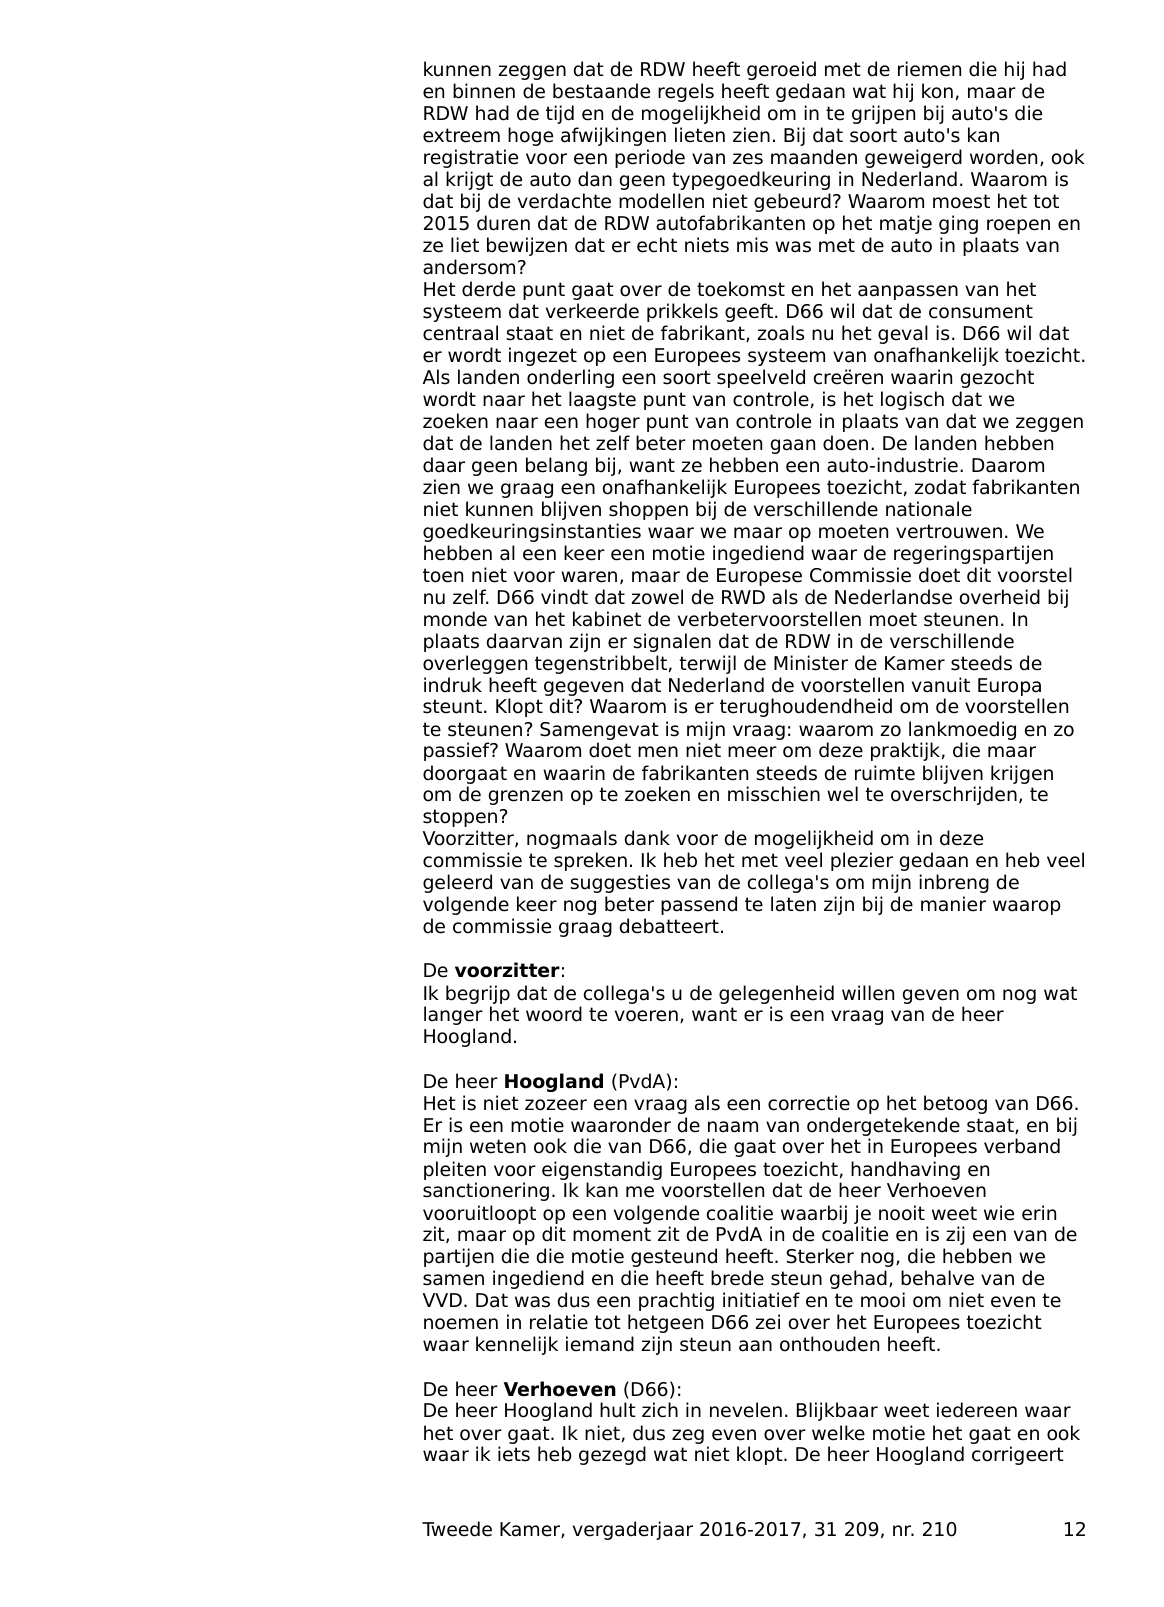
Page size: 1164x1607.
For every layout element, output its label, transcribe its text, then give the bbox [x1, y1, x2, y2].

text De voorzitter: [422, 960, 1087, 982]
text De heer Hoogland (PvdA): [422, 1071, 1087, 1092]
text Ik begrijp dat de collega's u de gelegenheid willen geven om nog wat langer het woord te voeren, want er is een vraag van de heer Hoogland. [422, 982, 1087, 1048]
text Het derde punt gaat over de toekomst en het aanpassen van het systeem dat verkeerde prikkels geeft. D66 wil dat de consument centraal staat en niet de fabrikant, zoals nu het geval is. D66 wil dat er wordt ingezet op een Europees systeem van onafhankelijk toezicht. Als landen onderling een soort speelveld creëren waarin gezocht wordt naar het laagste punt van controle, is het logisch dat we zoeken naar een hoger punt van controle in plaats van dat we zeggen dat de landen het zelf beter moeten gaan doen. De landen hebben daar geen belang bij, want ze hebben een auto-industrie. Daarom zien we graag een onafhankelijk Europees toezicht, zodat fabrikanten niet kunnen blijven shoppen bij de verschillende nationale goedkeuringsinstanties waar we maar op moeten vertrouwen. We hebben al een keer een motie ingediend waar de regeringspartijen toen niet voor waren, maar de Europese Commissie doet dit voorstel nu zelf. D66 vindt dat zowel de RWD als de Nederlandse overheid bij monde van het kabinet de verbetervoorstellen moet steunen. In plaats daarvan zijn er signalen dat de RDW in de verschillende overleggen tegenstribbelt, terwijl de Minister de Kamer steeds de indruk heeft gegeven dat Nederland de voorstellen vanuit Europa steunt. Klopt dit? Waarom is er terughoudendheid om de voorstellen te steunen? Samengevat is mijn vraag: waarom zo lankmoedig en zo passief? Waarom doet men niet meer om deze praktijk, die maar doorgaat en waarin de fabrikanten steeds de ruimte blijven krijgen om de grenzen op te zoeken en misschien wel te overschrijden, te stoppen? [422, 279, 1087, 828]
text kunnen zeggen dat de RDW heeft geroeid met de riemen die hij had en binnen de bestaande regels heeft gedaan wat hij kon, maar de RDW had de tijd en de mogelijkheid om in te grijpen bij auto's die extreem hoge afwijkingen lieten zien. Bij dat soort auto's kan registratie voor een periode van zes maanden geweigerd worden, ook al krijgt de auto dan geen typegoedkeuring in Nederland. Waarom is dat bij de verdachte modellen niet gebeurd? Waarom moest het tot 2015 duren dat de RDW autofabrikanten op het matje ging roepen en ze liet bewijzen dat er echt niets mis was met de auto in plaats van andersom? [422, 59, 1087, 279]
text De heer Verhoeven (D66): [422, 1378, 1087, 1400]
text De heer Hoogland hult zich in nevelen. Blijkbaar weet iedereen waar het over gaat. Ik niet, dus zeg even over welke motie het gaat en ook waar ik iets heb gezegd wat niet klopt. De heer Hoogland corrigeert [422, 1400, 1087, 1466]
text Voorzitter, nogmaals dank voor de mogelijkheid om in deze commissie te spreken. Ik heb het met veel plezier gedaan en heb veel geleerd van de suggesties van de collega's om mijn inbreng de volgende keer nog beter passend te laten zijn bij de manier waarop de commissie graag debatteert. [422, 828, 1087, 938]
text Het is niet zozeer een vraag als een correctie op het betoog van D66. Er is een motie waaronder de naam van ondergetekende staat, en bij mijn weten ook die van D66, die gaat over het in Europees verband pleiten voor eigenstandig Europees toezicht, handhaving en sanctionering. Ik kan me voorstellen dat de heer Verhoeven vooruitloopt op een volgende coalitie waarbij je nooit weet wie erin zit, maar op dit moment zit de PvdA in de coalitie en is zij een van de partijen die die motie gesteund heeft. Sterker nog, die hebben we samen ingediend en die heeft brede steun gehad, behalve van de VVD. Dat was dus een prachtig initiatief en te mooi om niet even te noemen in relatie tot hetgeen D66 zei over het Europees toezicht waar kennelijk iemand zijn steun aan onthouden heeft. [422, 1092, 1087, 1356]
